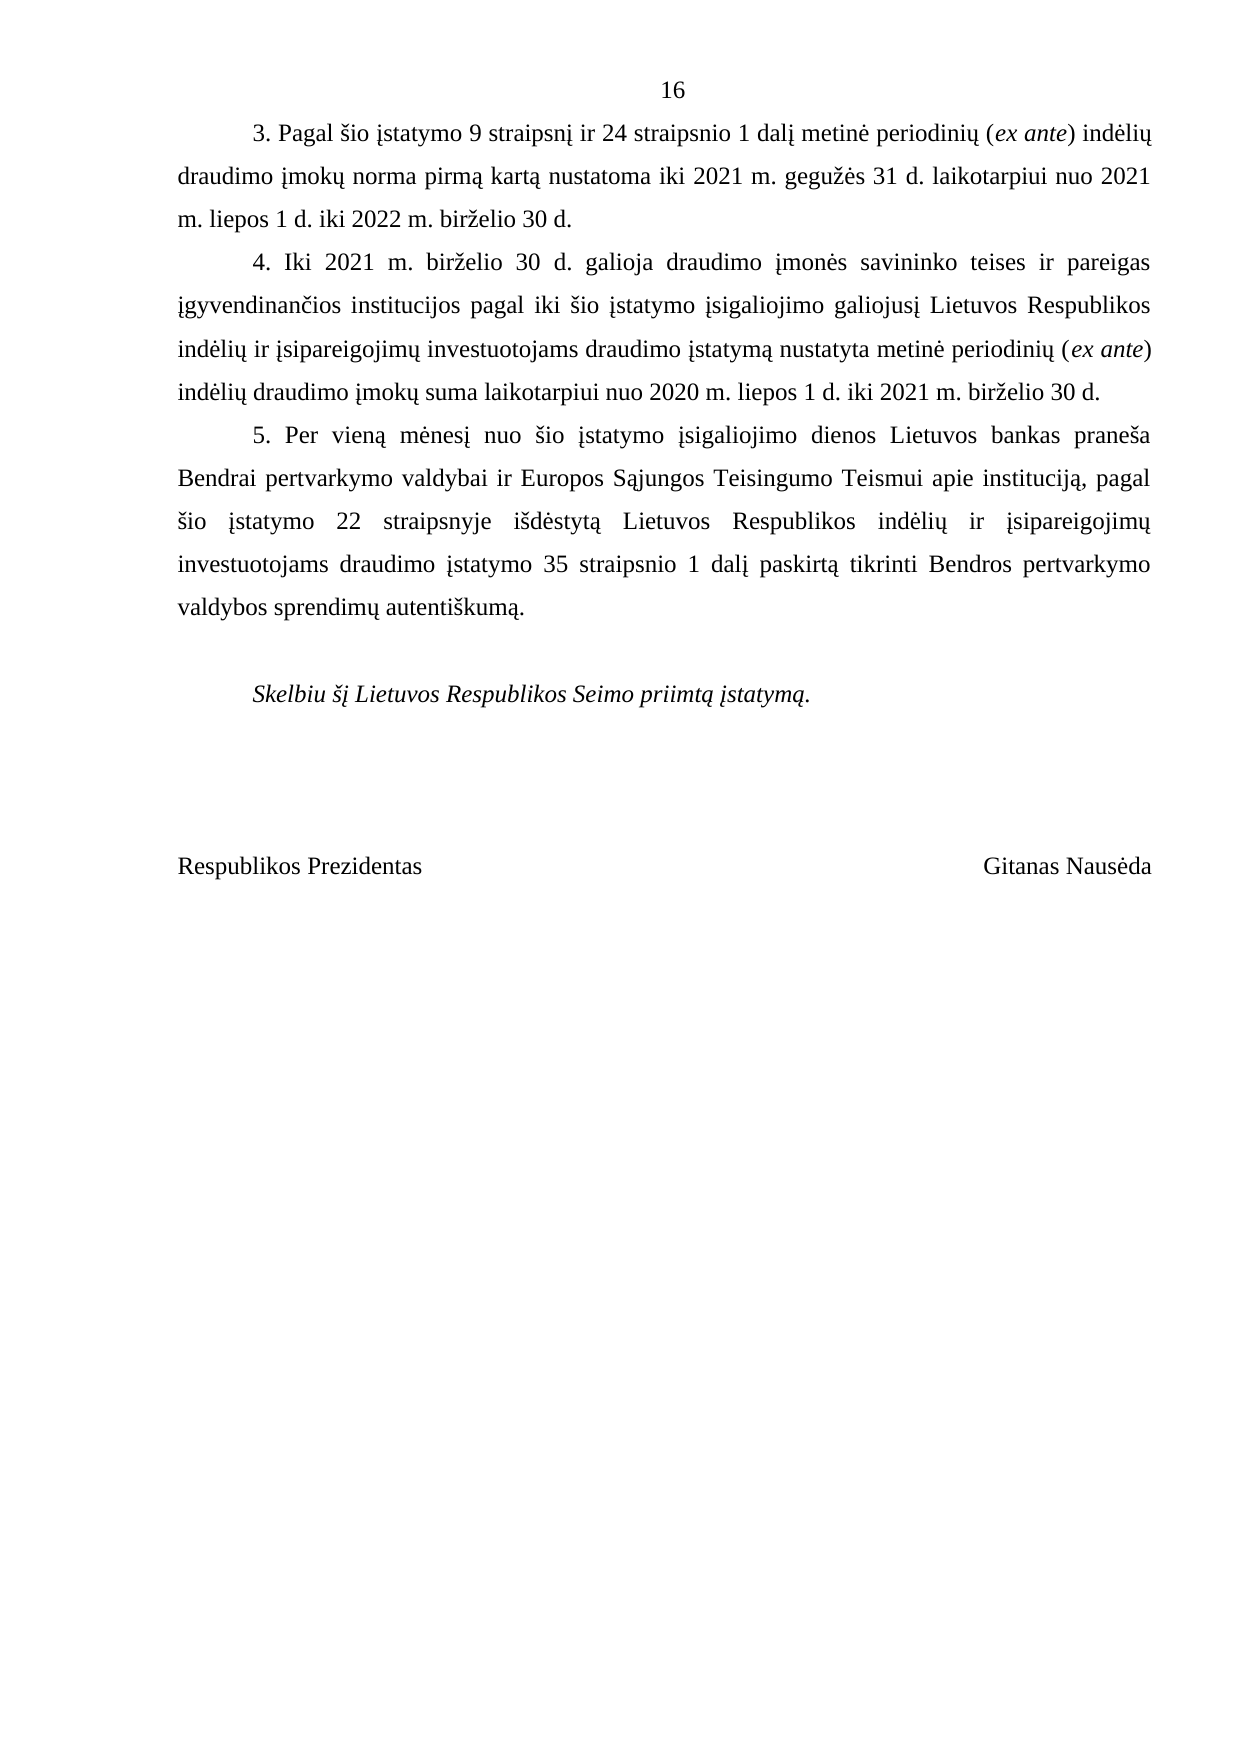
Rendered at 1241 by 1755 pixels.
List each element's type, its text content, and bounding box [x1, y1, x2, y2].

text Respublikos Prezidentas Gitanas Nausėda [177, 851, 1152, 880]
text 3. Pagal šio įstatymo 9 straipsnį ir 24 straipsnio 1 dalį metinė periodinių (ex ante) indėlių draudimo įmokų norma pirmą kartą nustatoma iki 2021 m. gegužės 31 d. laikotarpiui nuo 2021 m. liepos 1 d. iki 2022 m. birželio 30 d. [177, 118, 1152, 233]
text 4. Iki 2021 m. birželio 30 d. galioja draudimo įmonės savininko teises ir pareigas įgyvendinančios institucijos pagal iki šio įstatymo įsigaliojimo galiojusį Lietuvos Respublikos indėlių ir įsipareigojimų investuotojams draudimo įstatymą nustatyta metinė periodinių (ex ante) indėlių draudimo įmokų suma laikotarpiui nuo 2020 m. liepos 1 d. iki 2021 m. birželio 30 d. [177, 247, 1152, 406]
text 5. Per vieną mėnesį nuo šio įstatymo įsigaliojimo dienos Lietuvos bankas praneša Bendrai pertvarkymo valdybai ir Europos Sąjungos Teisingumo Teismui apie instituciją, pagal šio įstatymo 22 straipsnyje išdėstytą Lietuvos Respublikos indėlių ir įsipareigojimų investuotojams draudimo įstatymo 35 straipsnio 1 dalį paskirtą tikrinti Bendros pertvarkymo valdybos sprendimų autentiškumą. [177, 420, 1152, 621]
text Skelbiu šį Lietuvos Respublikos Seimo priimtą įstatymą. [177, 679, 1152, 707]
